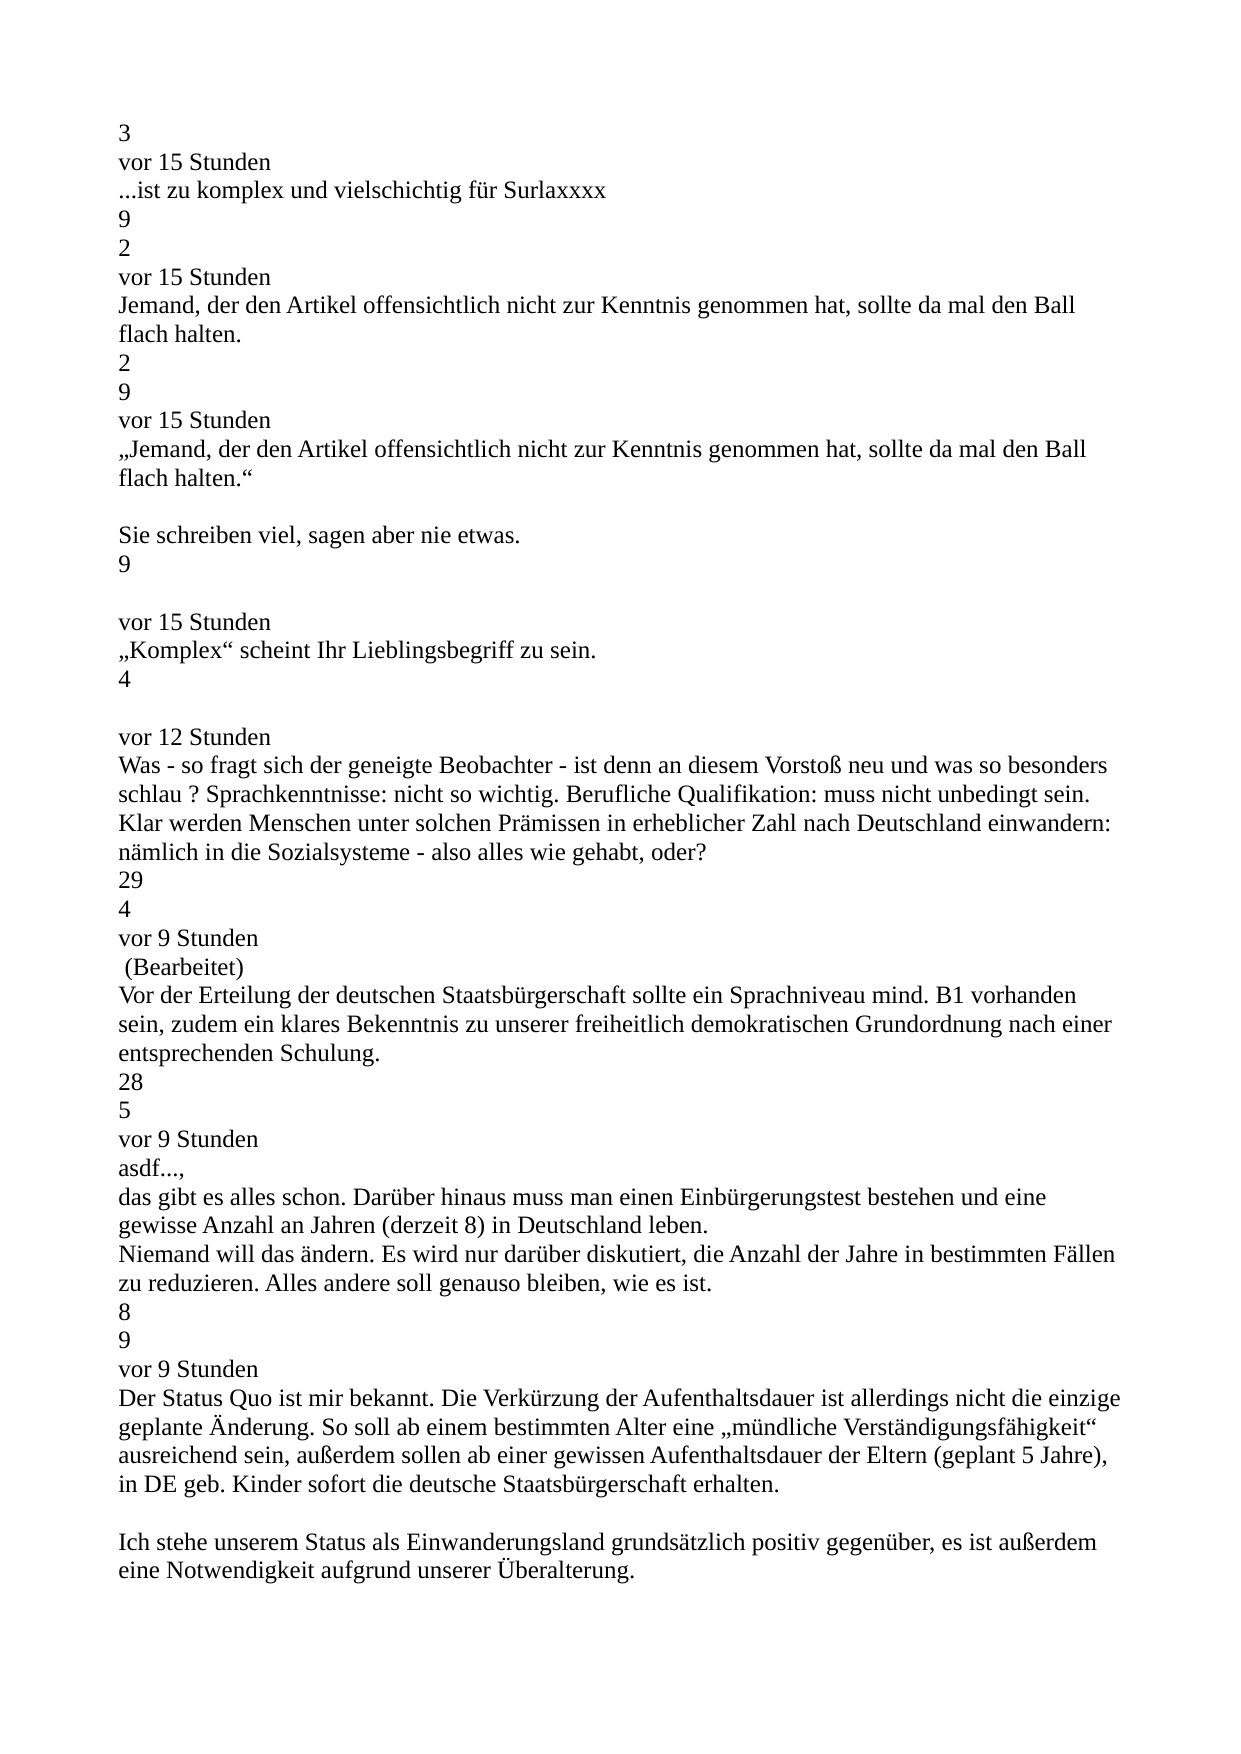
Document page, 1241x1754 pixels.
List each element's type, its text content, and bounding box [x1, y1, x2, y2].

text vor 15 Stunden [118, 147, 1122, 176]
text Vor der Erteilung der deutschen Staatsbürgerschaft sollte ein Sprachniveau mind. B1 vorhanden sein, zudem ein klares Bekenntnis zu unserer freiheitlich demokratischen Grundordnung nach einer entsprechenden Schulung. [118, 981, 1122, 1067]
text Ich stehe unserem Status als Einwanderungsland grundsätzlich positiv gegenüber, es ist außerdem eine Notwendigkeit aufgrund unserer Überalterung. [118, 1527, 1122, 1584]
text „Jemand, der den Artikel offensichtlich nicht zur Kenntnis genommen hat, sollte da mal den Ball flach halten.“ [118, 434, 1122, 492]
text vor 9 Stunden [118, 923, 1122, 952]
text Sie schreiben viel, sagen aber nie etwas. [118, 521, 1122, 549]
text 8 [118, 1297, 1122, 1326]
text vor 15 Stunden [118, 607, 1122, 636]
text asdf..., [118, 1153, 1122, 1182]
text 9 [118, 549, 1122, 578]
text vor 15 Stunden [118, 406, 1122, 434]
text vor 15 Stunden [118, 262, 1122, 291]
text 4 [118, 894, 1122, 923]
text 3 [118, 118, 1122, 147]
text 28 [118, 1067, 1122, 1096]
text Jemand, der den Artikel offensichtlich nicht zur Kenntnis genommen hat, sollte da mal den Ball flach halten. [118, 291, 1122, 348]
text das gibt es alles schon. Darüber hinaus muss man einen Einbürgerungstest bestehen und eine gewisse Anzahl an Jahren (derzeit 8) in Deutschland leben. [118, 1182, 1122, 1239]
text (Bearbeitet) [118, 952, 1122, 981]
text vor 9 Stunden [118, 1354, 1122, 1383]
text „Komplex“ scheint Ihr Lieblingsbegriff zu sein. [118, 636, 1122, 664]
text 9 [118, 1326, 1122, 1354]
text Was - so fragt sich der geneigte Beobachter - ist denn an diesem Vorstoß neu und was so besonders schlau ? Sprachkenntnisse: nicht so wichtig. Berufliche Qualifikation: muss nicht unbedingt sein. Klar werden Menschen unter solchen Prämissen in erheblicher Zahl nach Deutschland einwandern: nämlich in die Sozialsysteme - also alles wie gehabt, oder? [118, 751, 1122, 866]
text vor 12 Stunden [118, 722, 1122, 751]
text 29 [118, 866, 1122, 894]
text 5 [118, 1096, 1122, 1124]
text Niemand will das ändern. Es wird nur darüber diskutiert, die Anzahl der Jahre in bestimmten Fällen zu reduzieren. Alles andere soll genauso bleiben, wie es ist. [118, 1239, 1122, 1297]
text vor 9 Stunden [118, 1124, 1122, 1153]
text 2 [118, 348, 1122, 377]
text Der Status Quo ist mir bekannt. Die Verkürzung der Aufenthaltsdauer ist allerdings nicht die einzige geplante Änderung. So soll ab einem bestimmten Alter eine „mündliche Verständigungsfähigkeit“ ausreichend sein, außerdem sollen ab einer gewissen Aufenthaltsdauer der Eltern (geplant 5 Jahre), in DE geb. Kinder sofort die deutsche Staatsbürgerschaft erhalten. [118, 1383, 1122, 1498]
text 4 [118, 664, 1122, 693]
text 9 [118, 377, 1122, 406]
text ...ist zu komplex und vielschichtig für Surlaxxxx [118, 176, 1122, 204]
text 9 [118, 204, 1122, 233]
text 2 [118, 233, 1122, 262]
